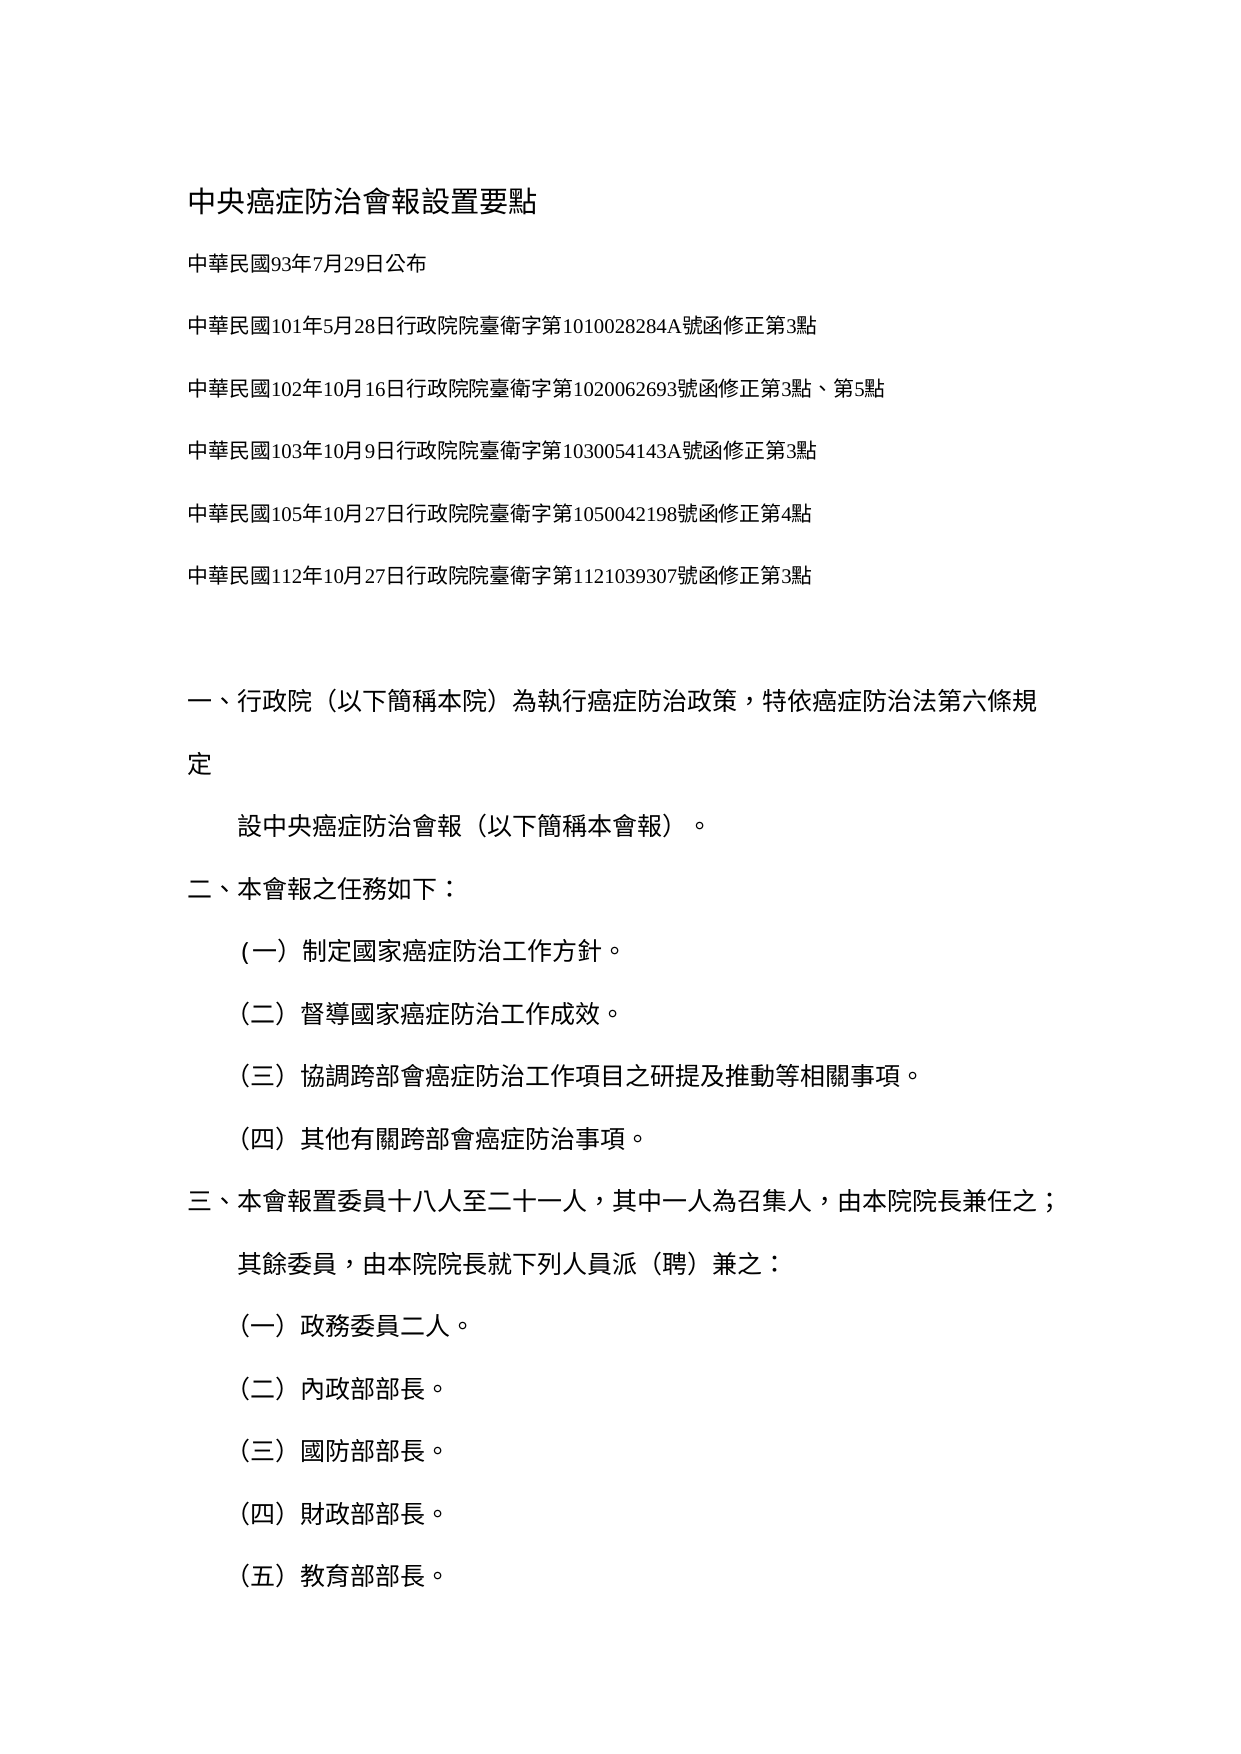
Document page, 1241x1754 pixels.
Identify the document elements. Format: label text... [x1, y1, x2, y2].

text 設中央癌症防治會報（以下簡稱本會報）。 [187, 783, 1053, 846]
text (一）制定國家癌症防治工作方針。 [187, 908, 1053, 971]
text 其餘委員，由本院院長就下列人員派（聘）兼之： [187, 1221, 1053, 1283]
text 二、本會報之任務如下： [187, 846, 1053, 908]
text （一）政務委員二人。 [187, 1283, 1053, 1346]
text 中央癌症防治會報設置要點 [187, 158, 1053, 221]
text （四）財政部部長。 [187, 1471, 1053, 1533]
text 一、行政院（以下簡稱本院）為執行癌症防治政策，特依癌症防治法第六條規定 [187, 658, 1053, 783]
text 中華民國112年10月27日行政院院臺衛字第1121039307號函修正第3點 [187, 533, 1053, 596]
text 中華民國105年10月27日行政院院臺衛字第1050042198號函修正第4點 [187, 471, 1053, 533]
text 中華民國102年10月16日行政院院臺衛字第1020062693號函修正第3點、第5點 [187, 346, 1053, 408]
text （三）國防部部長。 [187, 1408, 1053, 1471]
text （三）協調跨部會癌症防治工作項目之研提及推動等相關事項。 [187, 1033, 1053, 1096]
text （四）其他有關跨部會癌症防治事項。 [187, 1096, 1053, 1158]
text （二）督導國家癌症防治工作成效。 [187, 971, 1053, 1033]
text 中華民國93年7月29日公布 [187, 221, 1053, 283]
text （五）教育部部長。 [187, 1533, 1053, 1596]
text 中華民國101年5月28日行政院院臺衛字第1010028284A號函修正第3點 [187, 283, 1053, 346]
text 中華民國103年10月9日行政院院臺衛字第1030054143A號函修正第3點 [187, 408, 1053, 471]
text 三、本會報置委員十八人至二十一人，其中一人為召集人，由本院院長兼任之； [187, 1158, 1053, 1221]
text （二）內政部部長。 [187, 1346, 1053, 1408]
